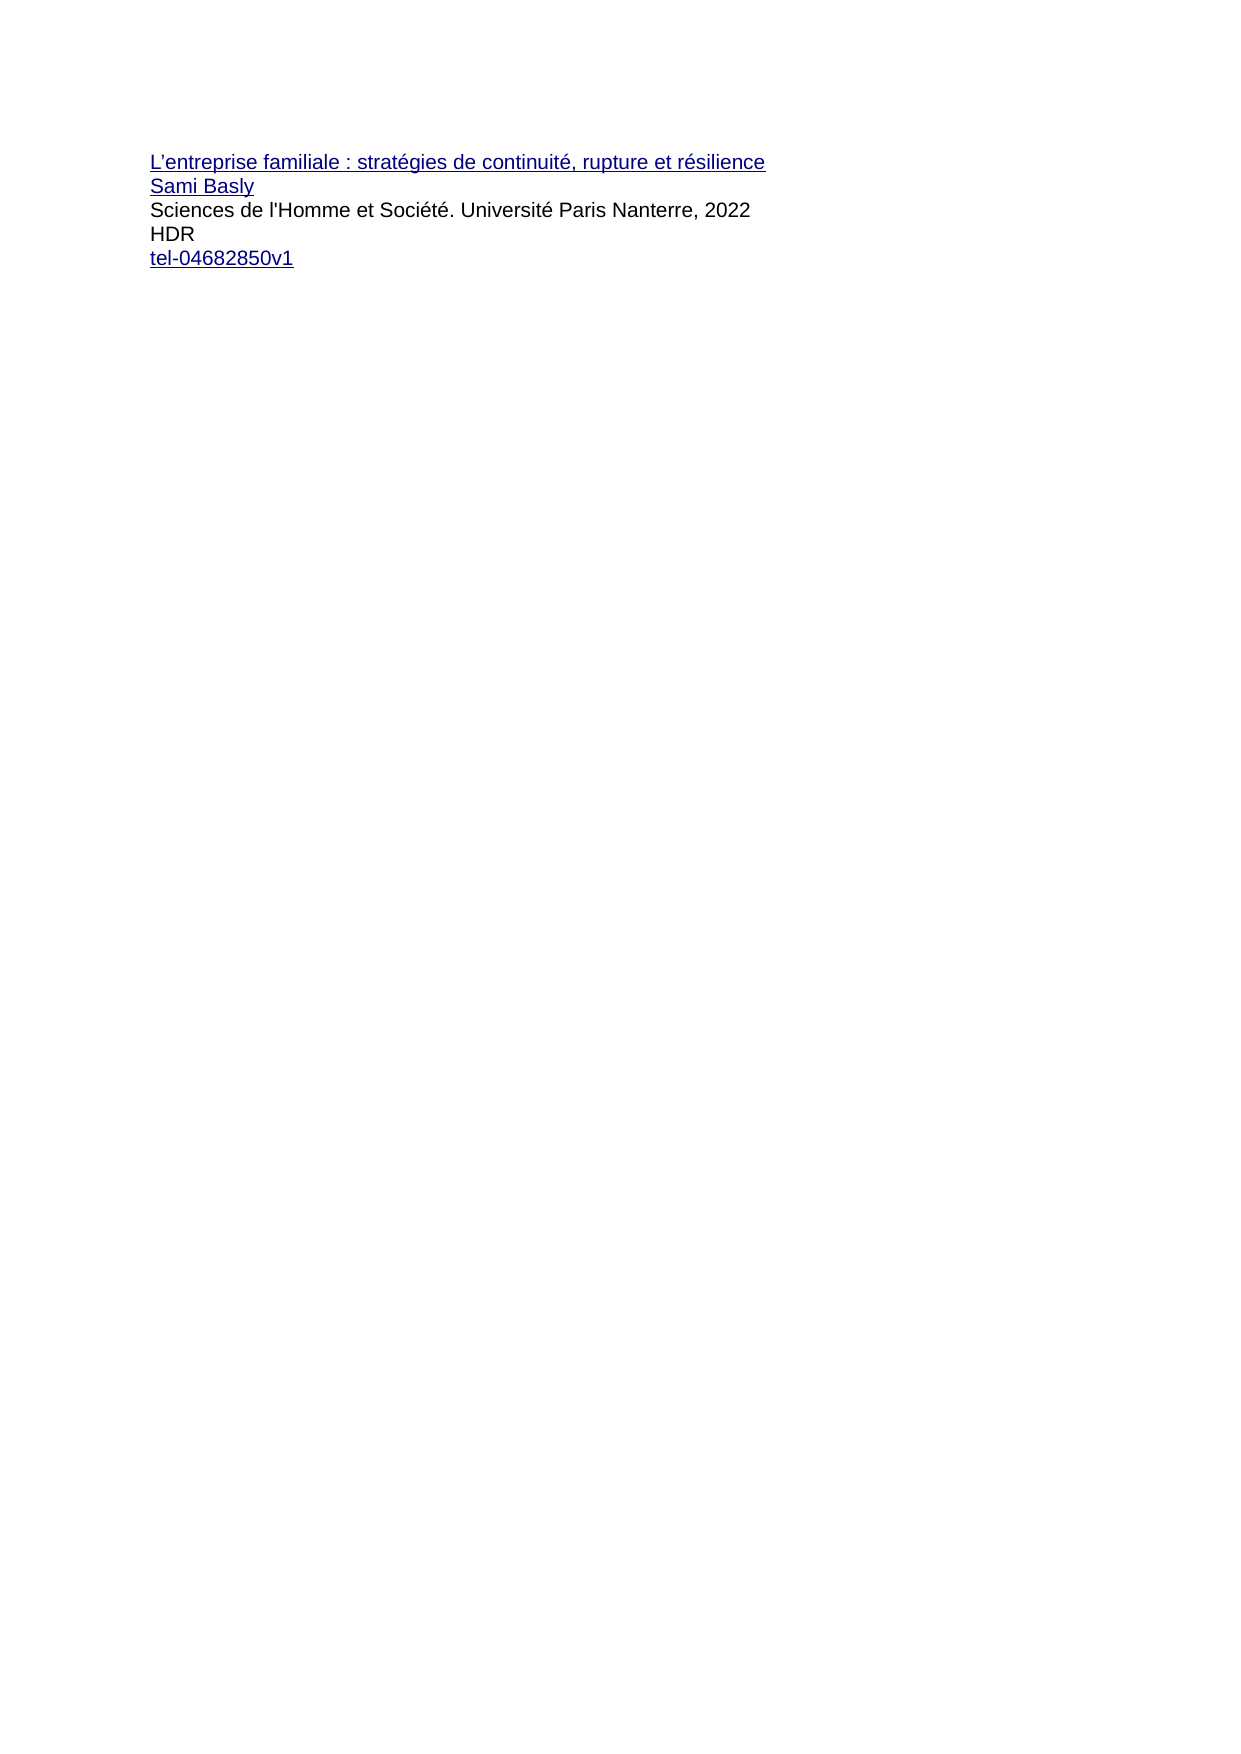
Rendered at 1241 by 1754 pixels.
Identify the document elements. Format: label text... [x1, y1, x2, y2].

table_header L’entreprise familiale : stratégies de continuité, rupture et résilience Sami Basly Sciences de l'Homme et Société. Université Paris Nanterre, 2022 HDR tel-04682850v1 [150, 150, 1090, 270]
